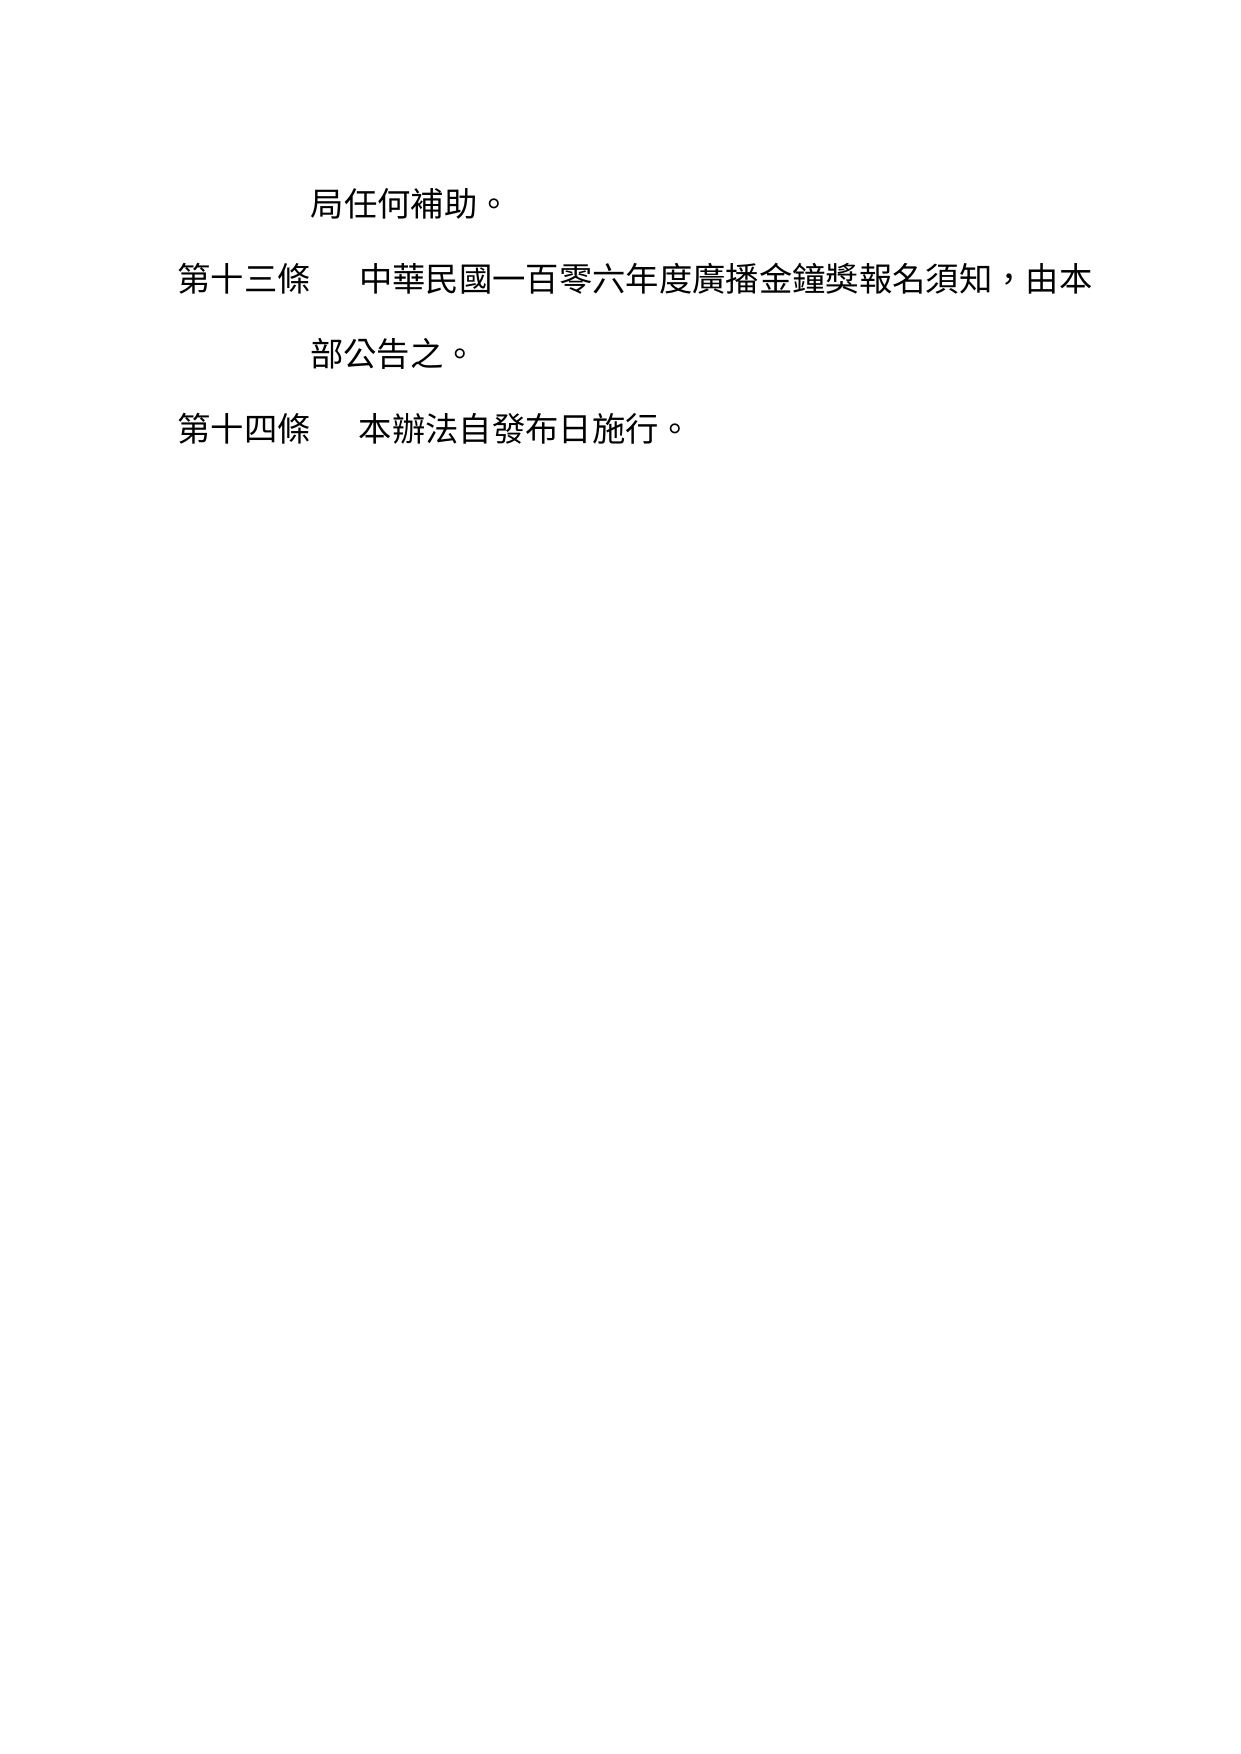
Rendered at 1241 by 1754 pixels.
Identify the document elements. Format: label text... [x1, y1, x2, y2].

text 局任何補助。 [177, 164, 1092, 239]
text 第十三條 中華民國一百零六年度廣播金鐘獎報名須知，由本部公告之。 [177, 239, 1092, 389]
text 第十四條 本辦法自發布日施行。 [177, 389, 1092, 464]
